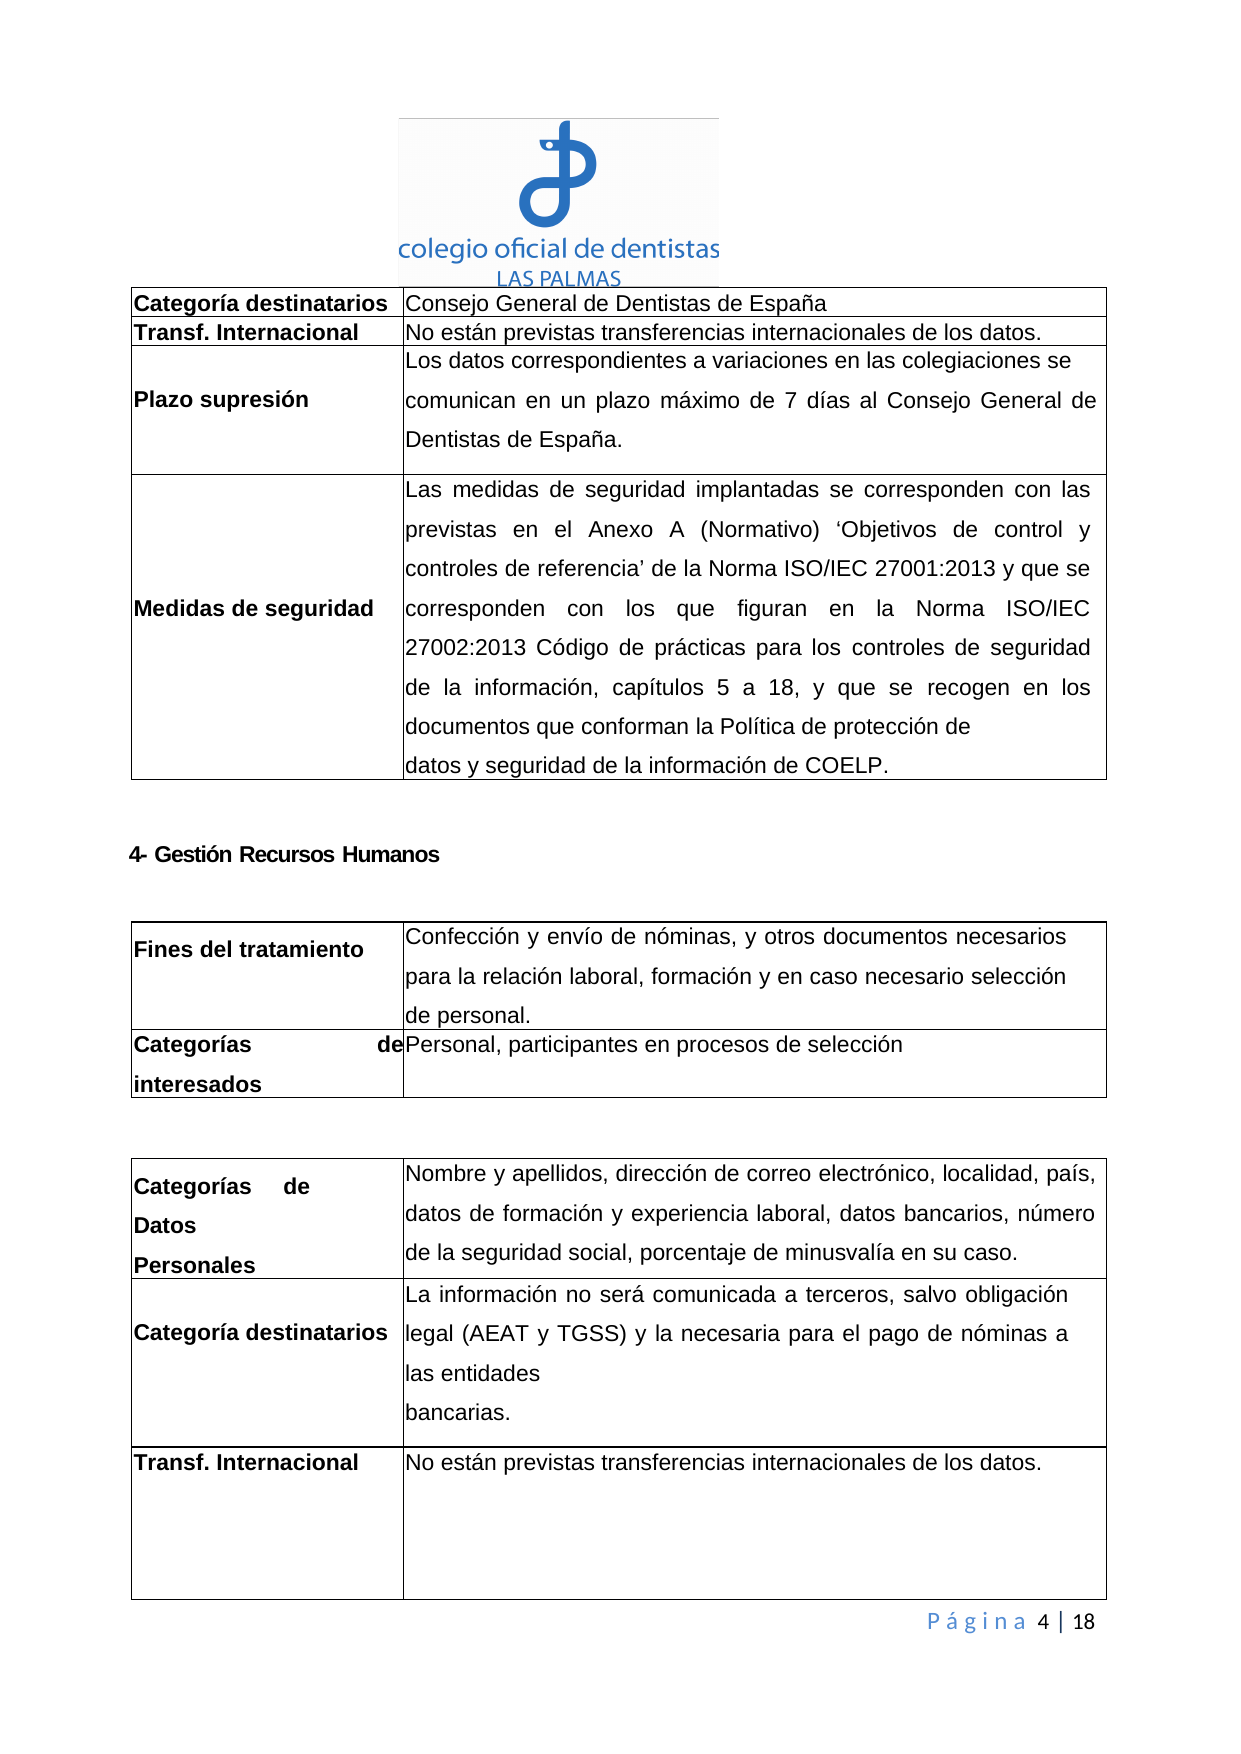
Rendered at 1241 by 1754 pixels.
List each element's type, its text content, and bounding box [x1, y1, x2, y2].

table_header Fines del tratamiento [132, 923, 403, 1029]
table_cell La información no será comunicada a terceros, salvo obligación legal (AEAT y TGSS) y la necesaria para el pago de nóminas a las entidades bancarias. [404, 1279, 1106, 1446]
table_header Categorías de Datos Personales [132, 1159, 403, 1278]
table_header Nombre y apellidos, dirección de correo electrónico, localidad, país, datos de formación y experiencia laboral, datos bancarios, número de la seguridad social, porcentaje de minusvalía en su caso. [404, 1159, 1106, 1278]
picture [398, 118, 719, 287]
table_cell No están previstas transferencias internacionales de los datos. [404, 1448, 1106, 1599]
table_cell Personal, participantes en procesos de selección [404, 1030, 1106, 1097]
table_cell Transf. Internacional [132, 1448, 403, 1599]
table_cell Categoría destinatarios [132, 1279, 403, 1446]
table_cell Medidas de seguridad [132, 475, 403, 779]
text 4- Gestión Recursos Humanos [128, 841, 1122, 868]
table_cell Consejo General de Dentistas de España [404, 288, 1106, 316]
table_cell Plazo supresión [132, 346, 403, 474]
table_cell No están previstas transferencias internacionales de los datos. [404, 317, 1106, 345]
table_header Confección y envío de nóminas, y otros documentos necesarios para la relación laboral, formación y en caso necesario selección de personal. [404, 923, 1106, 1029]
table_cell Los datos correspondientes a variaciones en las colegiaciones se comunican en un plazo máximo de 7 días al Consejo General de Dentistas de España. [404, 346, 1106, 474]
table_cell Categoría destinatarios [132, 288, 403, 316]
table_cell Categorías de interesados [132, 1030, 403, 1097]
table_cell Transf. Internacional [132, 317, 403, 345]
table_cell Las medidas de seguridad implantadas se corresponden con las previstas en el Anexo A (Normativo) ‘Objetivos de control y controles de referencia’ de la Norma ISO/IEC 27001:2013 y que se corresponden con los que figuran en la Norma ISO/IEC 27002:2013 Código de prácticas para los controles de seguridad de la información, capítulos 5 a 18, y que se recogen en los documentos que conforman la Política de protección de datos y seguridad de la información de COELP. [404, 475, 1106, 779]
